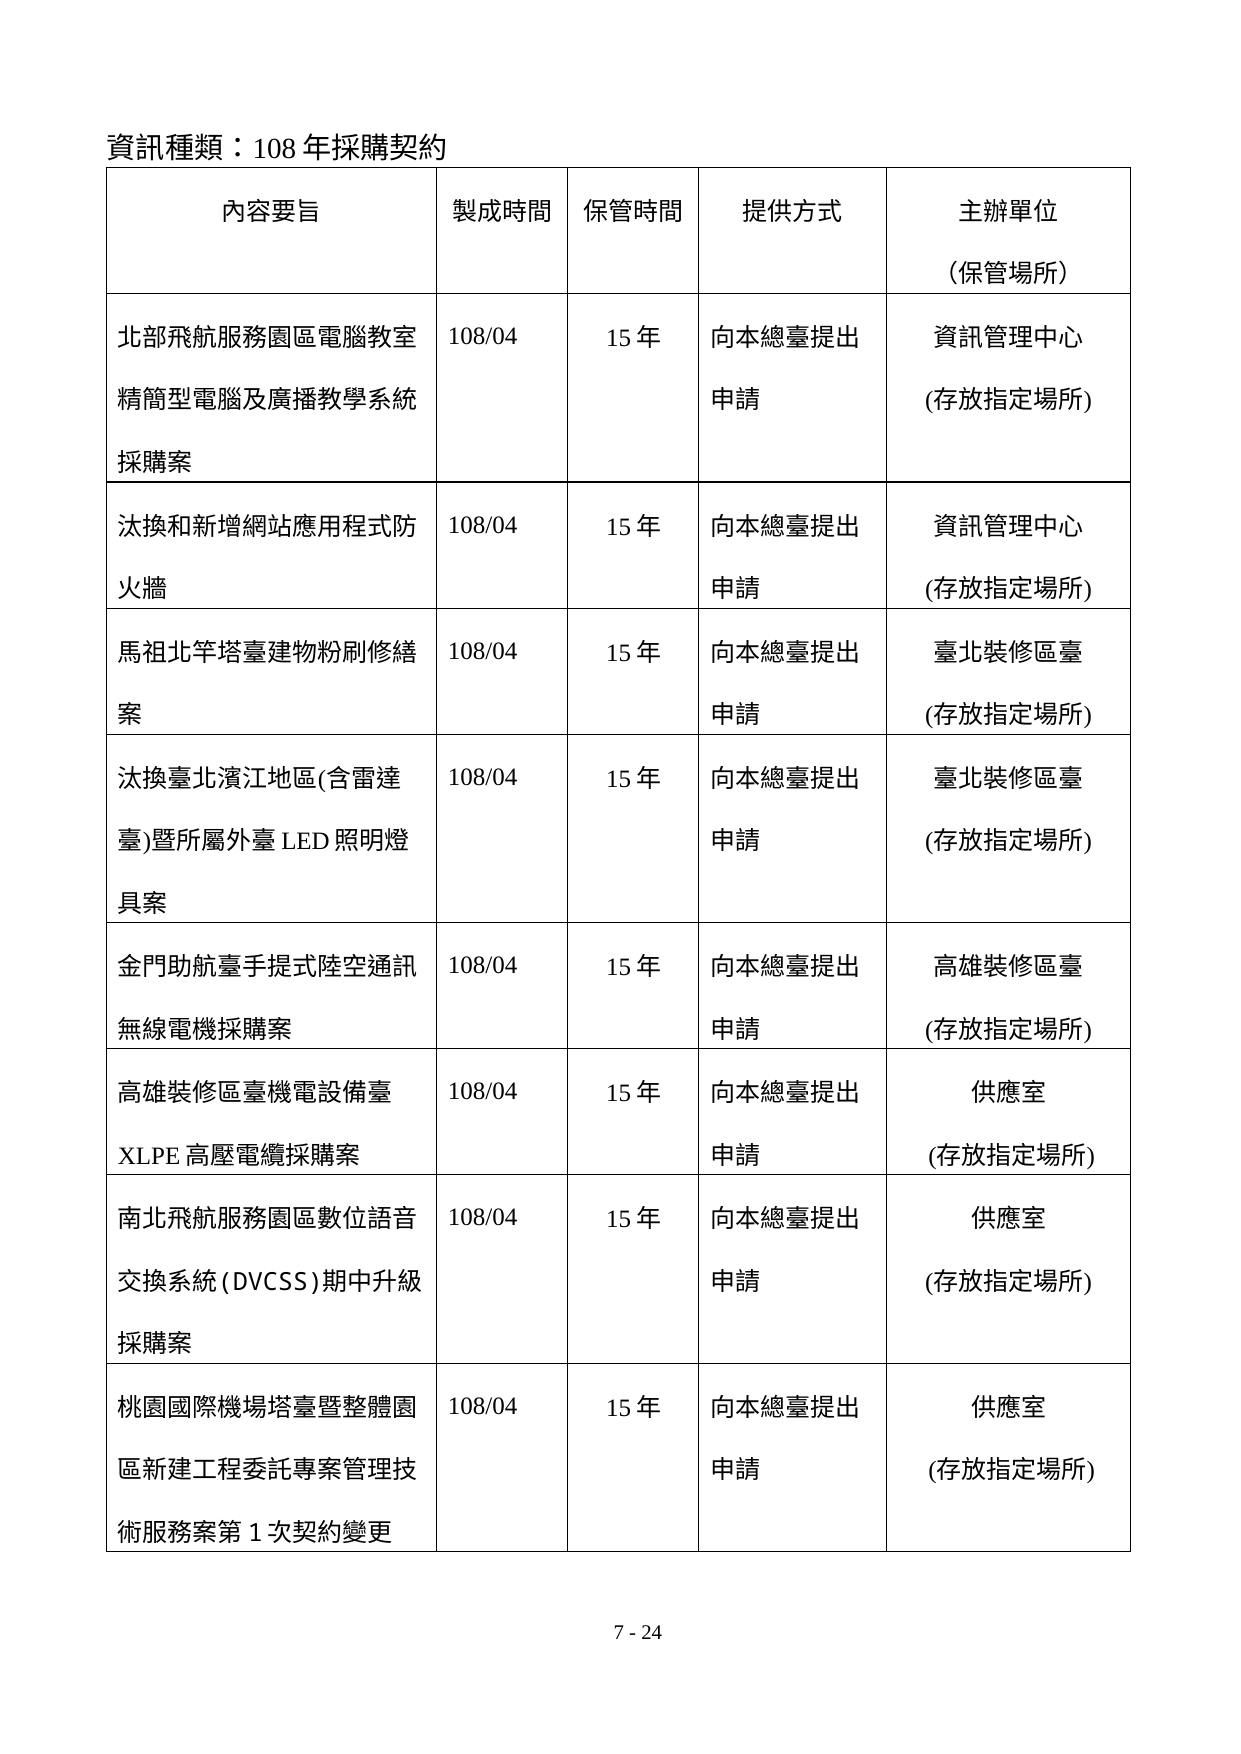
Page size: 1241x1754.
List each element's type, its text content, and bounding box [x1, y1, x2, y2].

table_cell 108/04 [437, 1175, 567, 1363]
table_cell 向本總臺提出申請 [699, 1175, 886, 1363]
table_cell 向本總臺提出申請 [699, 294, 886, 481]
table_header 內容要旨 [107, 168, 436, 293]
text 資訊種類：108年採購契約 [106, 104, 1163, 167]
table_cell 108/04 [437, 483, 567, 607]
table_cell 高雄裝修區臺機電設備臺XLPE高壓電纜採購案 [107, 1049, 436, 1174]
table_cell 桃園國際機場塔臺暨整體園區新建工程委託專案管理技術服務案第1次契約變更 [107, 1364, 436, 1551]
table_cell 金門助航臺手提式陸空通訊無線電機採購案 [107, 923, 436, 1048]
table_cell 向本總臺提出申請 [699, 1049, 886, 1174]
table_cell 向本總臺提出申請 [699, 1364, 886, 1551]
table_cell 向本總臺提出申請 [699, 735, 886, 922]
table_cell 108/04 [437, 735, 567, 922]
table_cell 15年 [568, 1364, 698, 1551]
table_cell 供應室 (存放指定場所) [887, 1364, 1130, 1551]
table_cell 臺北裝修區臺 (存放指定場所) [887, 735, 1130, 922]
table_cell 108/04 [437, 1049, 567, 1174]
table_cell 資訊管理中心 (存放指定場所) [887, 294, 1130, 481]
table_cell 供應室 (存放指定場所) [887, 1175, 1130, 1363]
table_cell 馬祖北竿塔臺建物粉刷修繕案 [107, 609, 436, 733]
table_cell 汰換臺北濱江地區(含雷達臺)暨所屬外臺LED照明燈具案 [107, 735, 436, 922]
table_header 提供方式 [699, 168, 886, 293]
table_cell 資訊管理中心 (存放指定場所) [887, 483, 1130, 607]
table_cell 108/04 [437, 294, 567, 481]
table_cell 15年 [568, 735, 698, 922]
table_cell 108/04 [437, 923, 567, 1048]
table_cell 北部飛航服務園區電腦教室精簡型電腦及廣播教學系統採購案 [107, 294, 436, 481]
table_cell 15年 [568, 609, 698, 733]
table_cell 15年 [568, 923, 698, 1048]
table_cell 汰換和新增網站應用程式防火牆 [107, 483, 436, 607]
table_cell 108/04 [437, 609, 567, 733]
table_cell 向本總臺提出申請 [699, 483, 886, 607]
table_cell 15年 [568, 483, 698, 607]
table_header 製成時間 [437, 168, 567, 293]
table_cell 15年 [568, 1049, 698, 1174]
table_cell 南北飛航服務園區數位語音交換系統(DVCSS)期中升級採購案 [107, 1175, 436, 1363]
table_cell 供應室 (存放指定場所) [887, 1049, 1130, 1174]
table_cell 臺北裝修區臺 (存放指定場所) [887, 609, 1130, 733]
table_cell 15年 [568, 1175, 698, 1363]
table_cell 15年 [568, 294, 698, 481]
table_cell 高雄裝修區臺 (存放指定場所) [887, 923, 1130, 1048]
table_cell 108/04 [437, 1364, 567, 1551]
table_header 保管時間 [568, 168, 698, 293]
table_cell 向本總臺提出申請 [699, 609, 886, 733]
table_header 主辦單位 （保管場所） [887, 168, 1130, 293]
table_cell 向本總臺提出申請 [699, 923, 886, 1048]
